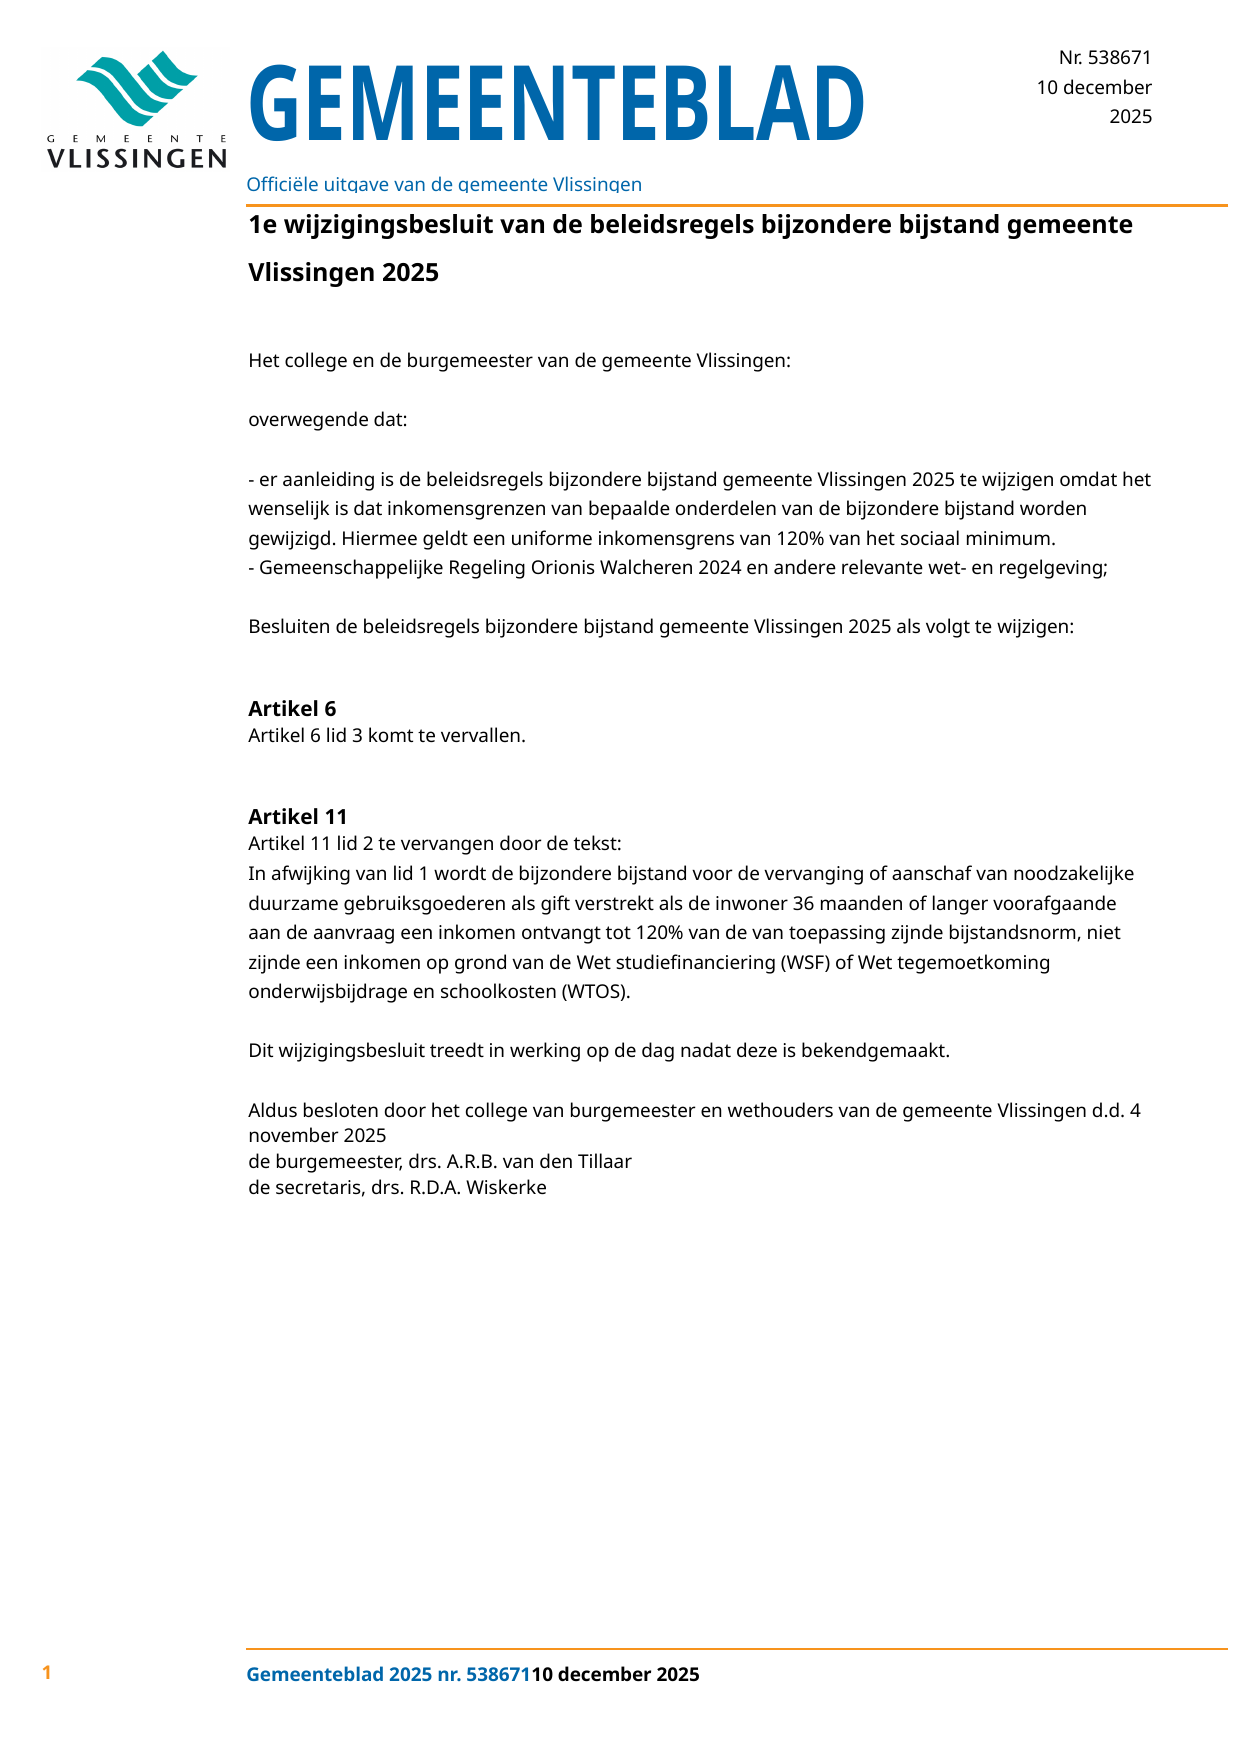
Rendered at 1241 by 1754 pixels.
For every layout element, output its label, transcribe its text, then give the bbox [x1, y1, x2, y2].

text Artikel 6 lid 3 komt te vervallen. [248, 722, 1152, 748]
text Artikel 11 lid 2 te vervangen door de tekst: [248, 831, 1152, 856]
text Artikel 11 [248, 802, 1152, 831]
text In afwijking van lid 1 wordt de bijzondere bijstand voor de vervanging of aanschaf van noodzakelijke duurzame gebruiksgoederen als gift verstrekt als de inwoner 36 maanden of langer voorafgaande aan de aanvraag een inkomen ontvangt tot 120% van de van toepassing zijnde bijstandsnorm, niet zijnde een inkomen op grond van de Wet studiefinanciering (WSF) of Wet tegemoetkoming onderwijsbijdrage en schoolkosten (WTOS). [248, 860, 1152, 1004]
picture [41, 47, 231, 172]
text Artikel 6 [248, 694, 1152, 722]
text - Gemeenschappelijke Regeling Orionis Walcheren 2024 en andere relevante wet- en regelgeving; [248, 554, 1152, 580]
text de secretaris, drs. R.D.A. Wiskerke [248, 1174, 1152, 1200]
text Aldus besloten door het college van burgemeester en wethouders van de gemeente Vlissingen d.d. 4 november 2025 [248, 1097, 1152, 1148]
text Het college en de burgemeester van de gemeente Vlissingen: [248, 347, 1152, 373]
text Besluiten de beleidsregels bijzondere bijstand gemeente Vlissingen 2025 als volgt te wijzigen: [248, 614, 1152, 639]
text Dit wijzigingsbesluit treedt in werking op de dag nadat deze is bekendgemaakt. [248, 1038, 1152, 1063]
text - er aanleiding is de beleidsregels bijzondere bijstand gemeente Vlissingen 2025 te wijzigen omdat het wenselijk is dat inkomensgrenzen van bepaalde onderdelen van de bijzondere bijstand worden gewijzigd. Hiermee geldt een uniforme inkomensgrens van 120% van het sociaal minimum. [248, 466, 1152, 551]
text de burgemeester, drs. A.R.B. van den Tillaar [248, 1148, 1152, 1174]
text 1e wijzigingsbesluit van de beleidsregels bijzondere bijstand gemeente Vlissingen 2025 [248, 207, 1152, 288]
text overwegende dat: [248, 407, 1152, 432]
